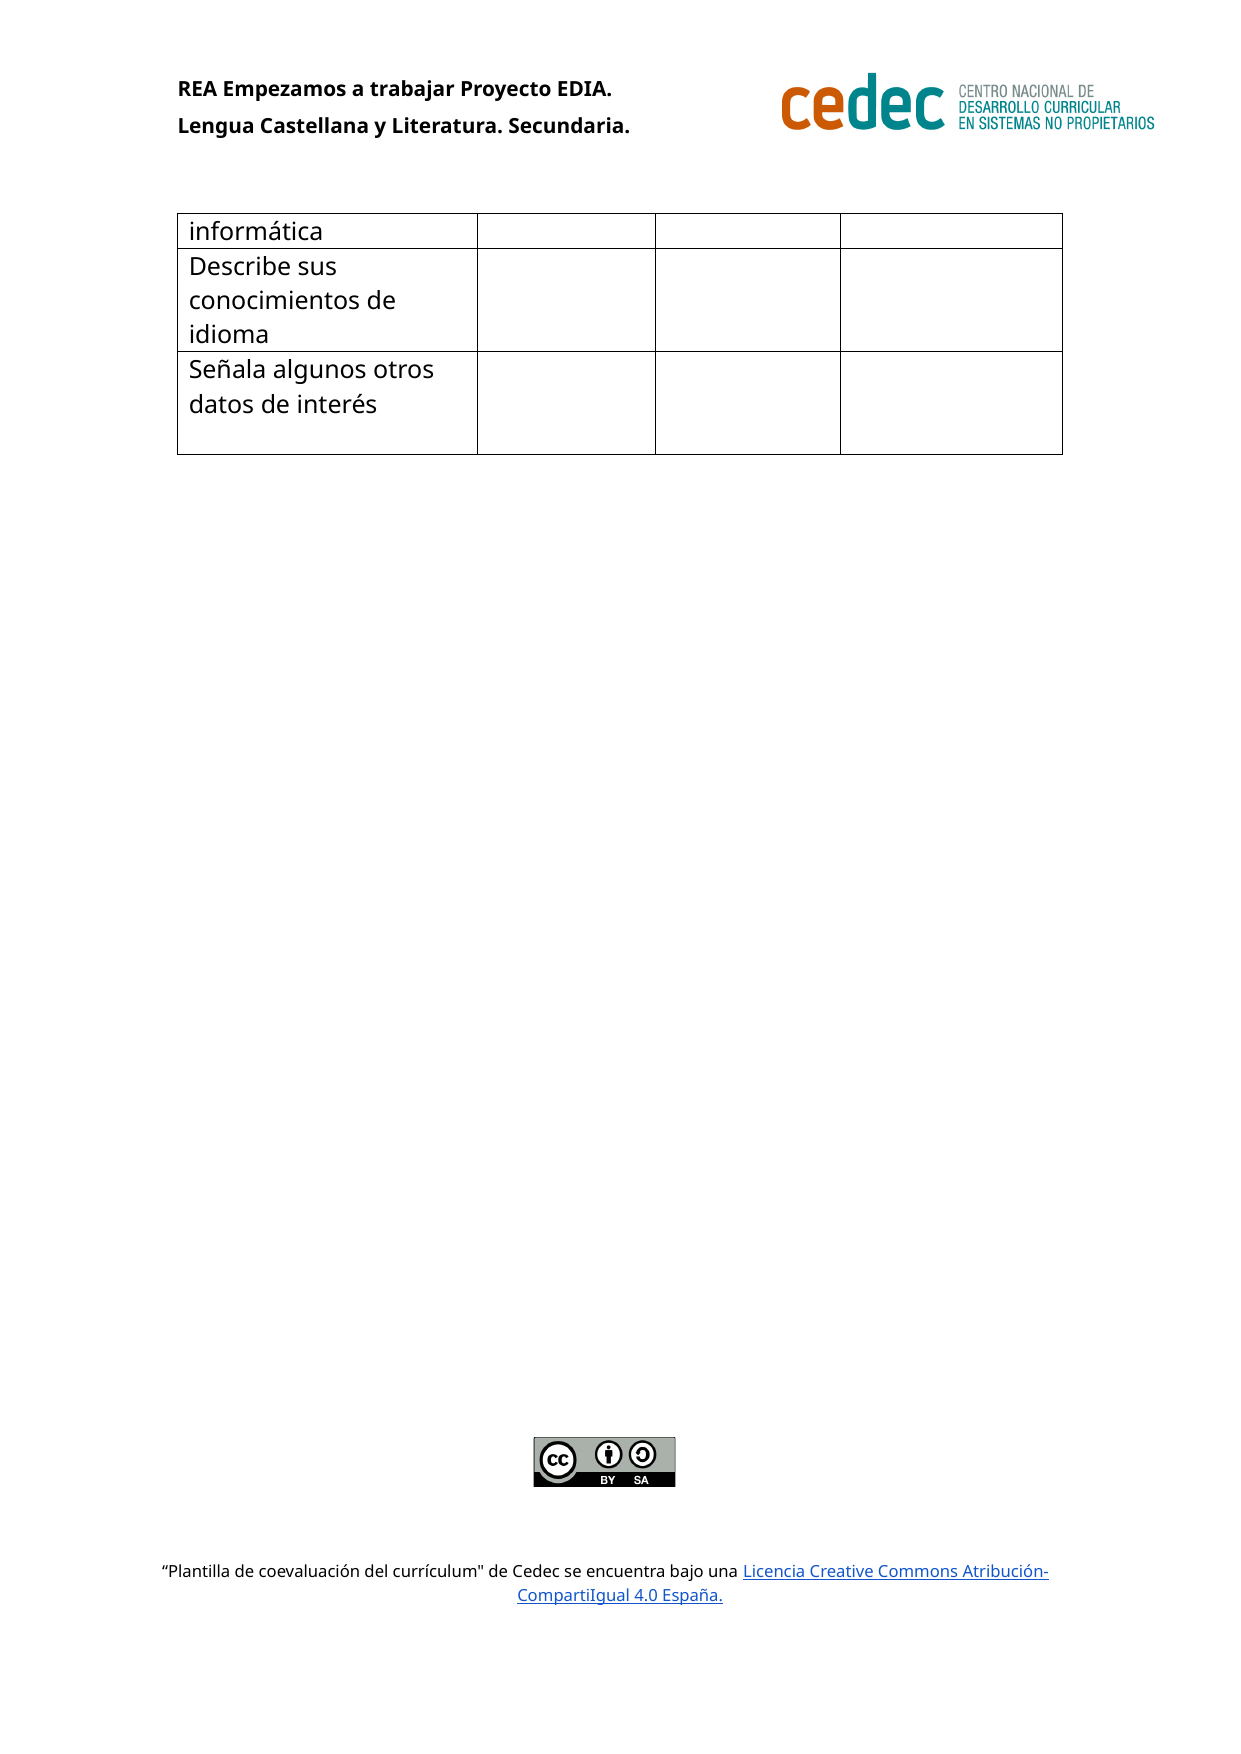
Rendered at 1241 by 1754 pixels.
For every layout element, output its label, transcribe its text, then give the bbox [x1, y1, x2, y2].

table_cell [656, 249, 840, 351]
table_cell informática [178, 214, 477, 248]
table_cell [841, 249, 1062, 351]
table_cell Señala algunos otros datos de interés [178, 352, 477, 454]
table_cell [478, 249, 655, 351]
table_cell [656, 214, 840, 248]
table_cell [841, 214, 1062, 248]
table_cell [478, 352, 655, 454]
table_cell [656, 352, 840, 454]
table_cell [841, 352, 1062, 454]
table_cell Describe sus conocimientos de idioma [178, 249, 477, 351]
table_cell [478, 214, 655, 248]
